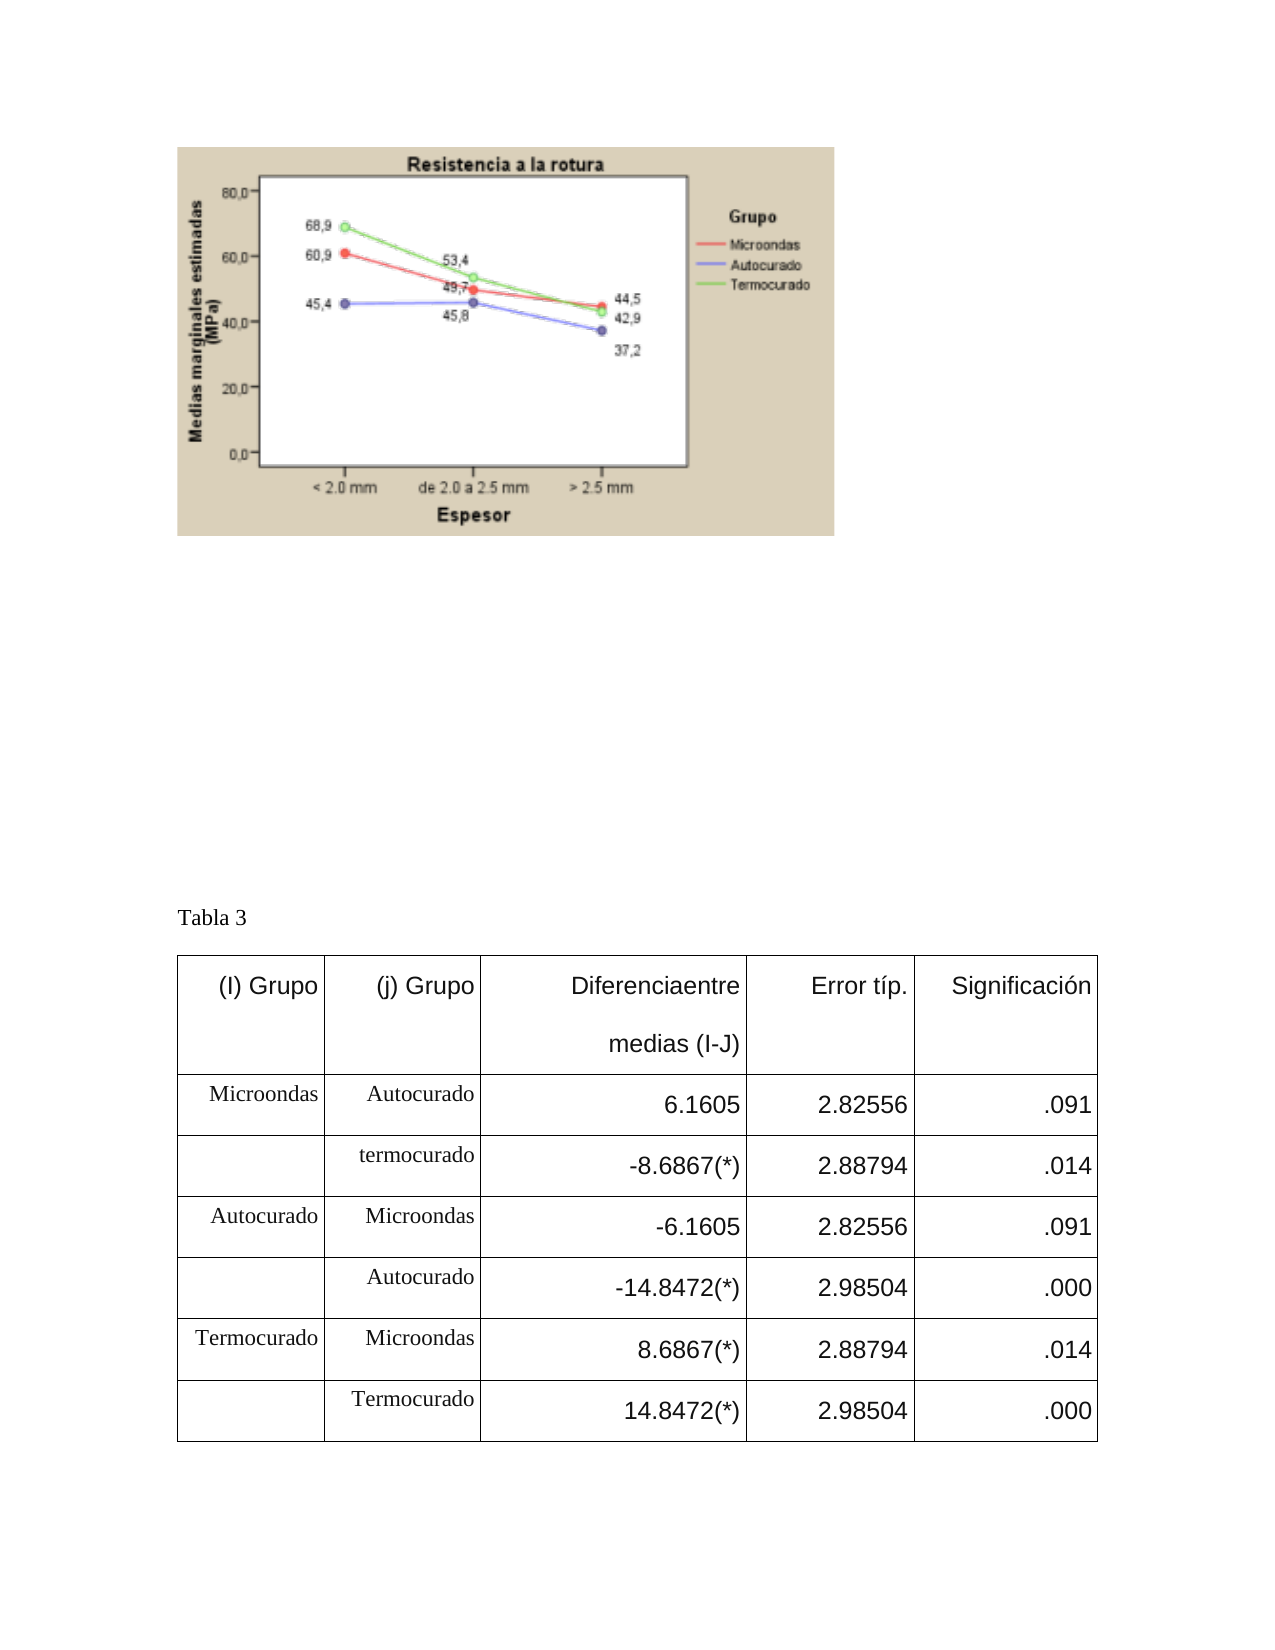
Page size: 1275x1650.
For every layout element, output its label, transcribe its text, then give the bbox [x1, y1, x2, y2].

picture [177, 147, 835, 536]
table_header (I) Grupo [178, 956, 324, 1074]
table_cell 2.82556 [747, 1197, 914, 1257]
table_cell Microondas [325, 1197, 480, 1257]
table_header (j) Grupo [325, 956, 480, 1074]
table_cell 6.1605 [481, 1075, 746, 1135]
table_cell [178, 1136, 324, 1196]
table_cell .000 [915, 1258, 1097, 1318]
table_cell termocurado [325, 1136, 480, 1196]
table_cell .091 [915, 1197, 1097, 1257]
table_cell -14.8472(*) [481, 1258, 746, 1318]
table_cell Autocurado [325, 1075, 480, 1135]
table_cell 2.98504 [747, 1258, 914, 1318]
table_header Significación [915, 956, 1097, 1074]
table_cell 8.6867(*) [481, 1319, 746, 1379]
table_cell [178, 1258, 324, 1318]
table_cell Termocurado [178, 1319, 324, 1379]
table_cell Autocurado [325, 1258, 480, 1318]
table_cell .014 [915, 1319, 1097, 1379]
table_cell Microondas [325, 1319, 480, 1379]
table_cell .000 [915, 1381, 1097, 1441]
table_cell 2.88794 [747, 1136, 914, 1196]
table_cell Microondas [178, 1075, 324, 1135]
table_header Diferenciaentre medias (I-J) [481, 956, 746, 1074]
table_cell [178, 1381, 324, 1441]
table_cell Termocurado [325, 1381, 480, 1441]
table_cell Autocurado [178, 1197, 324, 1257]
table_cell 14.8472(*) [481, 1381, 746, 1441]
table_cell -8.6867(*) [481, 1136, 746, 1196]
table_cell 2.82556 [747, 1075, 914, 1135]
text Tabla 3 [177, 904, 1098, 930]
table_cell 2.98504 [747, 1381, 914, 1441]
table_cell -6.1605 [481, 1197, 746, 1257]
table_cell .091 [915, 1075, 1097, 1135]
table_cell .014 [915, 1136, 1097, 1196]
table_header Error típ. [747, 956, 914, 1074]
table_cell 2.88794 [747, 1319, 914, 1379]
